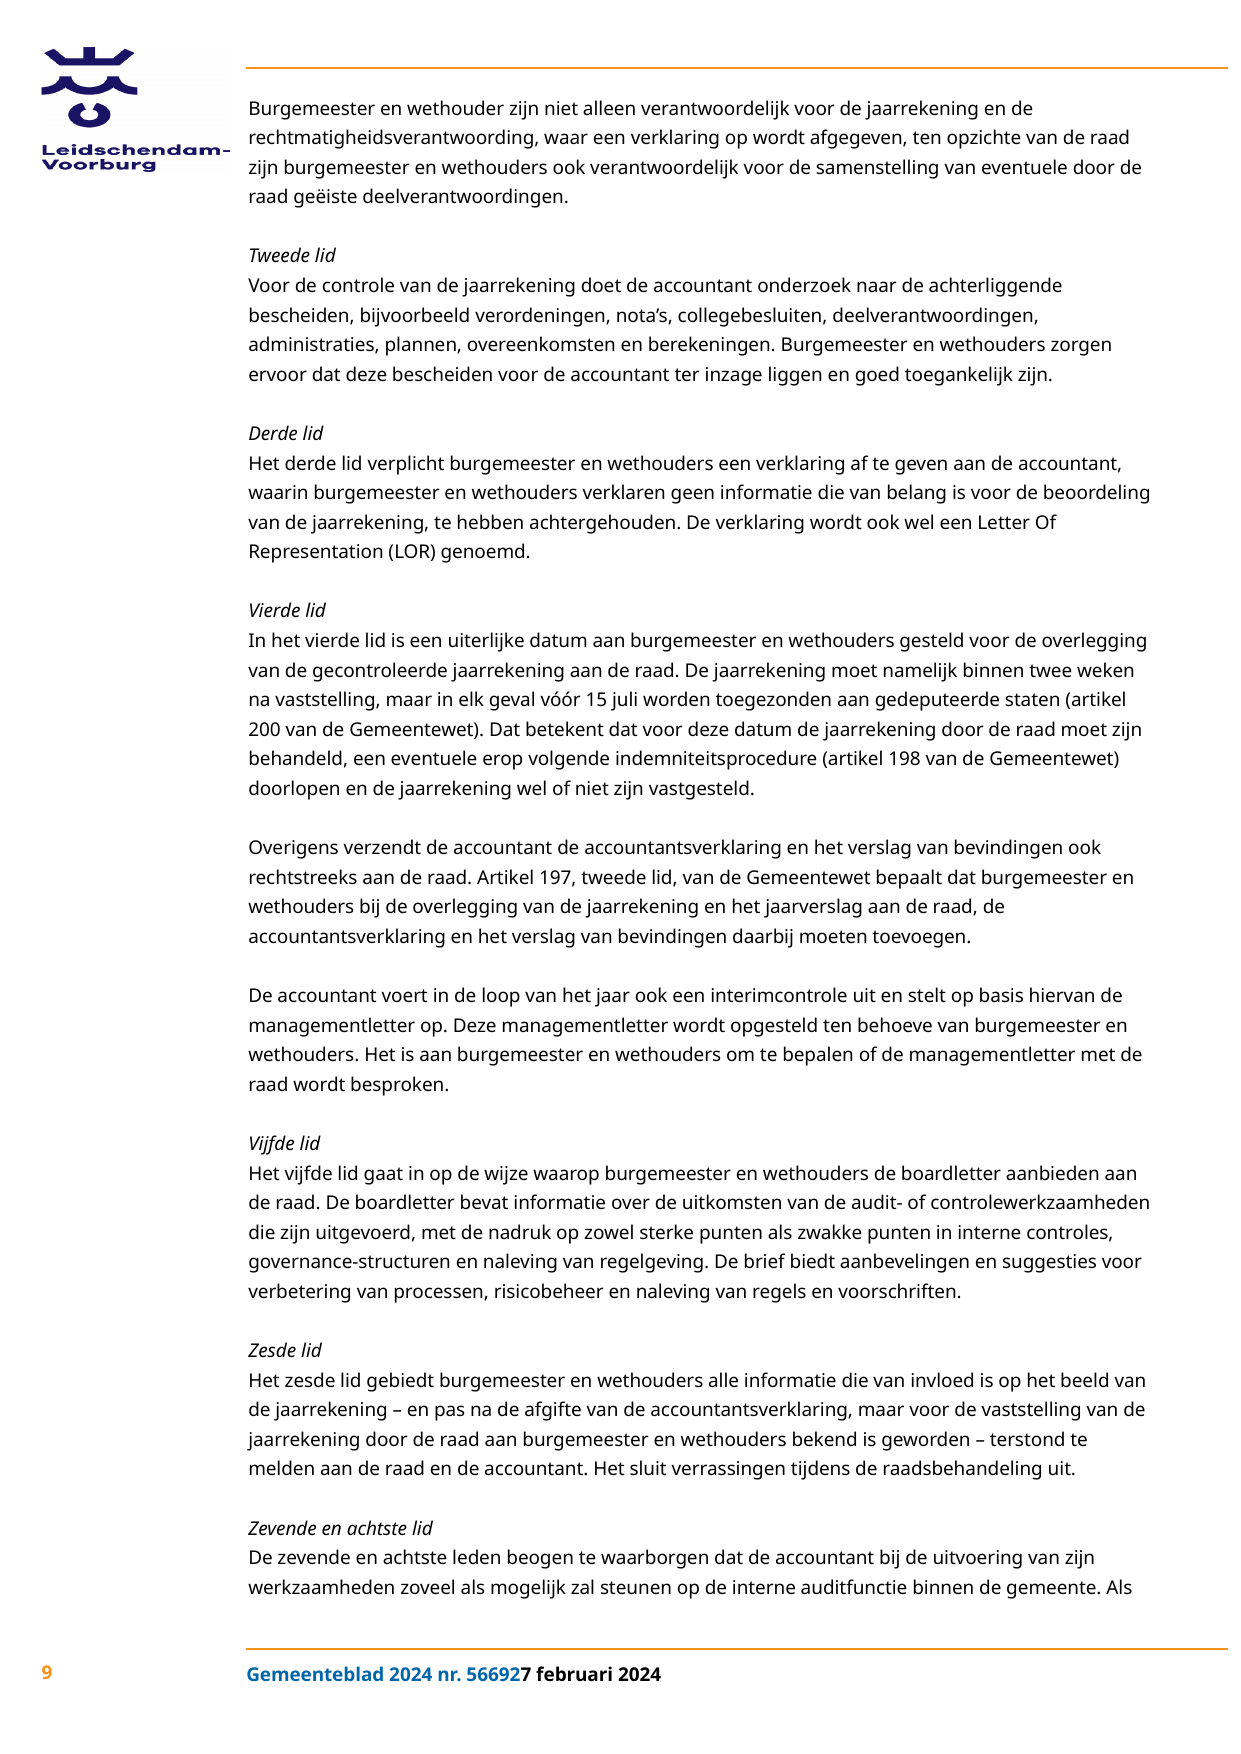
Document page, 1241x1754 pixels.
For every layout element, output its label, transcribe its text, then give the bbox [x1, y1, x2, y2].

text De accountant voert in de loop van het jaar ook een interimcontrole uit en stelt op basis hiervan de managementletter op. Deze managementletter wordt opgesteld ten behoeve van burgemeester en wethouders. Het is aan burgemeester en wethouders om te bepalen of de managementletter met de raad wordt besproken. [248, 982, 1152, 1097]
text Vijfde lid [248, 1130, 1152, 1156]
text Het vijfde lid gaat in op de wijze waarop burgemeester en wethouders de boardletter aanbieden aan de raad. De boardletter bevat informatie over de uitkomsten van de audit- of controlewerkzaamheden die zijn uitgevoerd, met de nadruk op zowel sterke punten als zwakke punten in interne controles, governance-structuren en naleving van regelgeving. De brief biedt aanbevelingen en suggesties voor verbetering van processen, risicobeheer en naleving van regels en voorschriften. [248, 1160, 1152, 1304]
text Overigens verzendt de accountant de accountantsverklaring en het verslag van bevindingen ook rechtstreeks aan de raad. Artikel 197, tweede lid, van de Gemeentewet bepaalt dat burgemeester en wethouders bij de overlegging van de jaarrekening en het jaarverslag aan de raad, de accountantsverklaring en het verslag van bevindingen daarbij moeten toevoegen. [248, 834, 1152, 949]
text Burgemeester en wethouder zijn niet alleen verantwoordelijk voor de jaarrekening en de rechtmatigheidsverantwoording, waar een verklaring op wordt afgegeven, ten opzichte van de raad zijn burgemeester en wethouders ook verantwoordelijk voor de samenstelling van eventuele door de raad geëiste deelverantwoordingen. [248, 95, 1152, 209]
text Zesde lid [248, 1337, 1152, 1363]
text Zevende en achtste lid [248, 1515, 1152, 1541]
text Tweede lid [248, 243, 1152, 268]
text Het zesde lid gebiedt burgemeester en wethouders alle informatie die van invloed is op het beeld van de jaarrekening – en pas na de afgifte van de accountantsverklaring, maar voor de vaststelling van de jaarrekening door de raad aan burgemeester en wethouders bekend is geworden – terstond te melden aan de raad en de accountant. Het sluit verrassingen tijdens de raadsbehandeling uit. [248, 1367, 1152, 1481]
text Vierde lid [248, 598, 1152, 623]
text Derde lid [248, 420, 1152, 446]
text Voor de controle van de jaarrekening doet de accountant onderzoek naar de achterliggende bescheiden, bijvoorbeeld verordeningen, nota’s, collegebesluiten, deelverantwoordingen, administraties, plannen, overeenkomsten en berekeningen. Burgemeester en wethouders zorgen ervoor dat deze bescheiden voor de accountant ter inzage liggen en goed toegankelijk zijn. [248, 272, 1152, 387]
picture [41, 47, 231, 172]
text De zevende en achtste leden beogen te waarborgen dat de accountant bij de uitvoering van zijn werkzaamheden zoveel als mogelijk zal steunen op de interne auditfunctie binnen de gemeente. Als [248, 1544, 1152, 1600]
text Het derde lid verplicht burgemeester en wethouders een verklaring af te geven aan de accountant, waarin burgemeester en wethouders verklaren geen informatie die van belang is voor de beoordeling van de jaarrekening, te hebben achtergehouden. De verklaring wordt ook wel een Letter Of Representation (LOR) genoemd. [248, 450, 1152, 564]
text In het vierde lid is een uiterlijke datum aan burgemeester en wethouders gesteld voor de overlegging van de gecontroleerde jaarrekening aan de raad. De jaarrekening moet namelijk binnen twee weken na vaststelling, maar in elk geval vóór 15 juli worden toegezonden aan gedeputeerde staten (artikel 200 van de Gemeentewet). Dat betekent dat voor deze datum de jaarrekening door de raad moet zijn behandeld, een eventuele erop volgende indemniteitsprocedure (artikel 198 van de Gemeentewet) doorlopen en de jaarrekening wel of niet zijn vastgesteld. [248, 627, 1152, 801]
